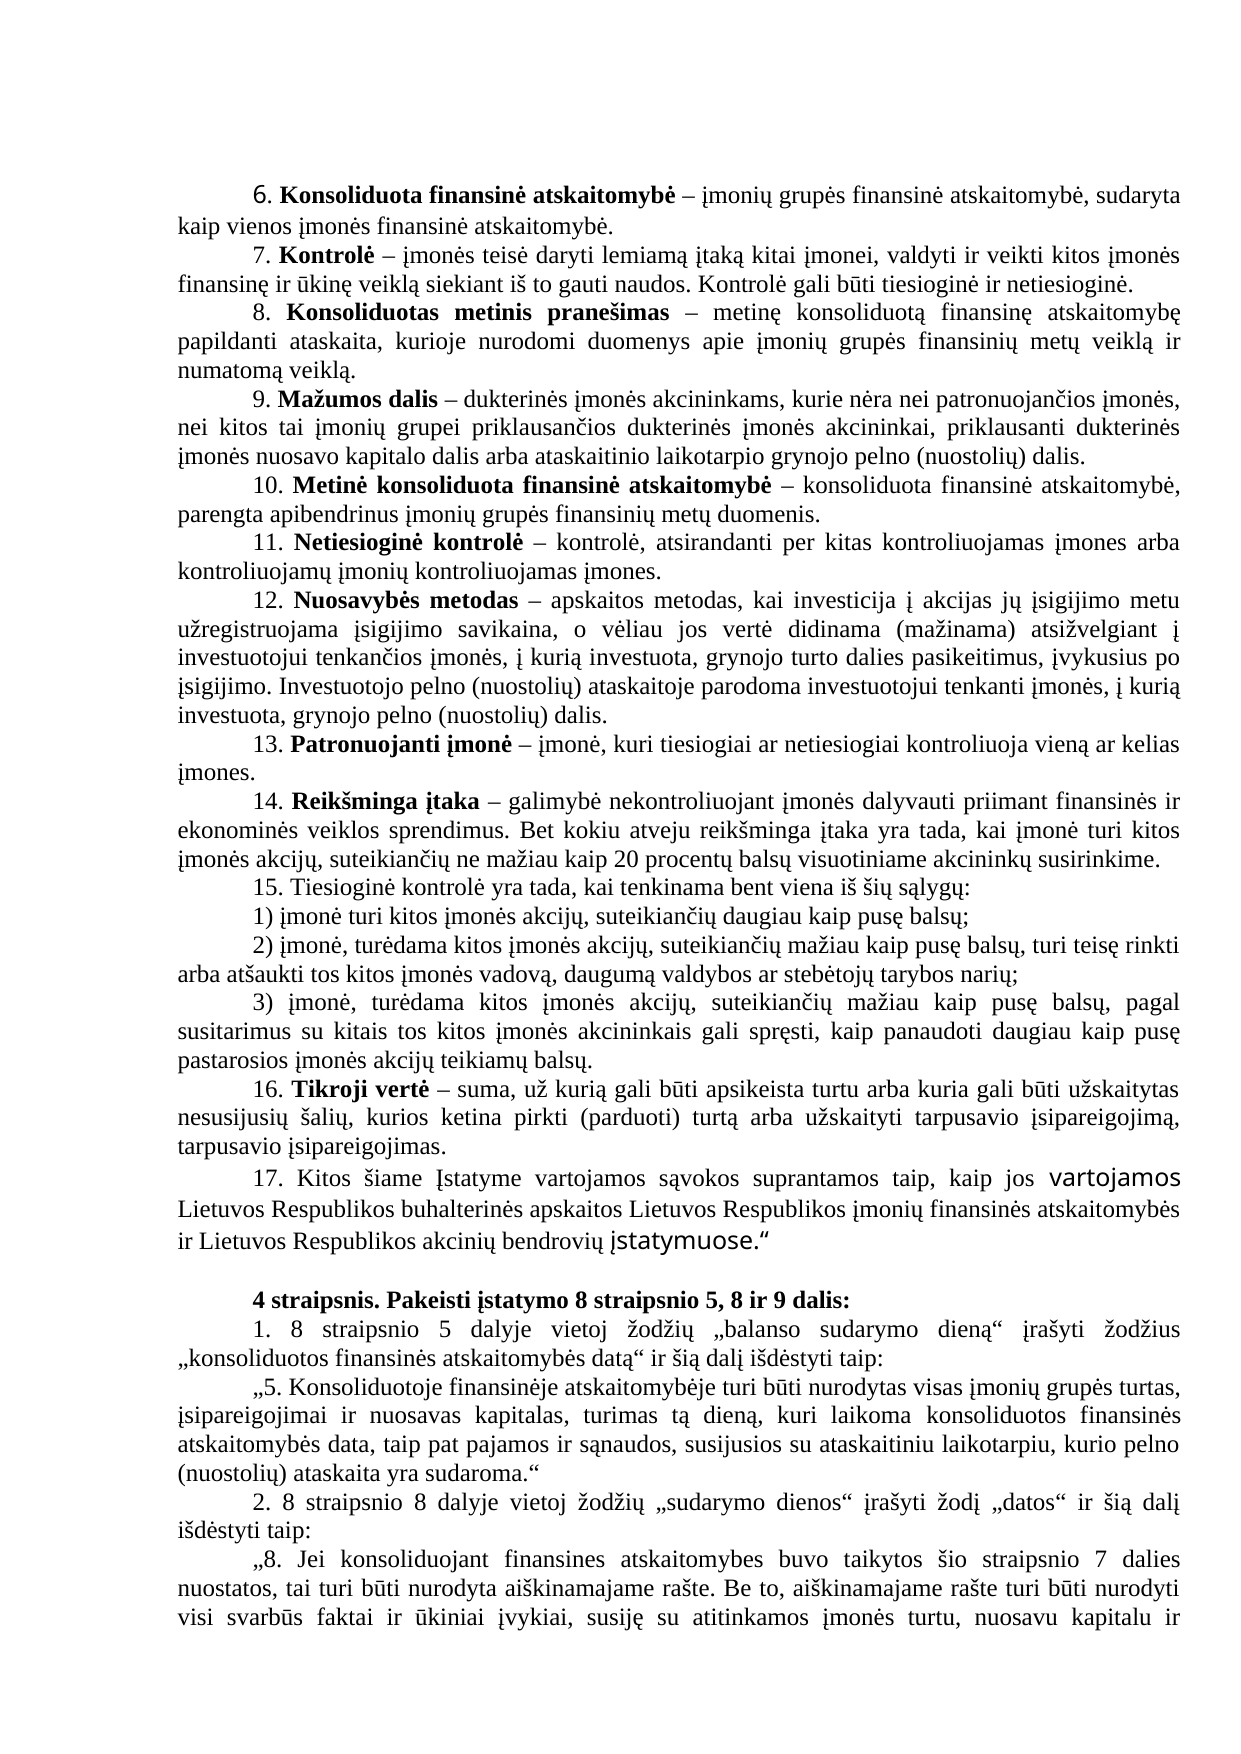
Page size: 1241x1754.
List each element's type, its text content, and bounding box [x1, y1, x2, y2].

text 12. Nuosavybės metodas – apskaitos metodas, kai investicija į akcijas jų įsigijimo metu užregistruojama įsigijimo savikaina, o vėliau jos vertė didinama (mažinama) atsižvelgiant į investuotojui tenkančios įmonės, į kurią investuota, grynojo turto dalies pasikeitimus, įvykusius po įsigijimo. Investuotojo pelno (nuostolių) ataskaitoje parodoma investuotojui tenkanti įmonės, į kurią investuota, grynojo pelno (nuostolių) dalis. [177, 585, 1181, 729]
text 1. 8 straipsnio 5 dalyje vietoj žodžių „balanso sudarymo dieną“ įrašyti žodžius „konsoliduotos finansinės atskaitomybės datą“ ir šią dalį išdėstyti taip: [177, 1314, 1181, 1372]
text „8. Jei konsoliduojant finansines atskaitomybes buvo taikytos šio straipsnio 7 dalies nuostatos, tai turi būti nurodyta aiškinamajame rašte. Be to, aiškinamajame rašte turi būti nurodyti visi svarbūs faktai ir ūkiniai įvykiai, susiję su atitinkamos įmonės turtu, nuosavu kapitalu ir [177, 1544, 1181, 1631]
text 2. 8 straipsnio 8 dalyje vietoj žodžių „sudarymo dienos“ įrašyti žodį „datos“ ir šią dalį išdėstyti taip: [177, 1487, 1181, 1544]
text 7. Kontrolė – įmonės teisė daryti lemiamą įtaką kitai įmonei, valdyti ir veikti kitos įmonės finansinę ir ūkinę veiklą siekiant iš to gauti naudos. Kontrolė gali būti tiesioginė ir netiesioginė. [177, 240, 1181, 297]
text 17. Kitos šiame Įstatyme vartojamos sąvokos suprantamos taip, kaip jos vartojamos Lietuvos Respublikos buhalterinės apskaitos Lietuvos Respublikos įmonių finansinės atskaitomybės ir Lietuvos Respublikos akcinių bendrovių įstatymuose.“ [177, 1160, 1181, 1257]
text 14. Reikšminga įtaka – galimybė nekontroliuojant įmonės dalyvauti priimant finansinės ir ekonominės veiklos sprendimus. Bet kokiu atveju reikšminga įtaka yra tada, kai įmonė turi kitos įmonės akcijų, suteikiančių ne mažiau kaip 20 procentų balsų visuotiniame akcininkų susirinkime. [177, 786, 1181, 872]
text 9. Mažumos dalis – dukterinės įmonės akcininkams, kurie nėra nei patronuojančios įmonės, nei kitos tai įmonių grupei priklausančios dukterinės įmonės akcininkai, priklausanti dukterinės įmonės nuosavo kapitalo dalis arba ataskaitinio laikotarpio grynojo pelno (nuostolių) dalis. [177, 384, 1181, 470]
text 4 straipsnis. Pakeisti įstatymo 8 straipsnio 5, 8 ir 9 dalis: [177, 1286, 1181, 1314]
text 8. Konsoliduotas metinis pranešimas – metinę konsoliduotą finansinę atskaitomybę papildanti ataskaita, kurioje nurodomi duomenys apie įmonių grupės finansinių metų veiklą ir numatomą veiklą. [177, 297, 1181, 384]
text 16. Tikroji vertė – suma, už kurią gali būti apsikeista turtu arba kuria gali būti užskaitytas nesusijusių šalių, kurios ketina pirkti (parduoti) turtą arba užskaityti tarpusavio įsipareigojimą, tarpusavio įsipareigojimas. [177, 1074, 1181, 1160]
text 13. Patronuojanti įmonė – įmonė, kuri tiesiogiai ar netiesiogiai kontroliuoja vieną ar kelias įmones. [177, 729, 1181, 786]
text 2) įmonė, turėdama kitos įmonės akcijų, suteikiančių mažiau kaip pusę balsų, turi teisę rinkti arba atšaukti tos kitos įmonės vadovą, daugumą valdybos ar stebėtojų tarybos narių; [177, 930, 1181, 987]
text 6. Konsoliduota finansinė atskaitomybė – įmonių grupės finansinė atskaitomybė, sudaryta kaip vienos įmonės finansinė atskaitomybė. [177, 177, 1181, 240]
text 11. Netiesioginė kontrolė – kontrolė, atsirandanti per kitas kontroliuojamas įmones arba kontroliuojamų įmonių kontroliuojamas įmones. [177, 527, 1181, 585]
text 1) įmonė turi kitos įmonės akcijų, suteikiančių daugiau kaip pusę balsų; [177, 901, 1181, 930]
text 10. Metinė konsoliduota finansinė atskaitomybė – konsoliduota finansinė atskaitomybė, parengta apibendrinus įmonių grupės finansinių metų duomenis. [177, 470, 1181, 527]
text 3) įmonė, turėdama kitos įmonės akcijų, suteikiančių mažiau kaip pusę balsų, pagal susitarimus su kitais tos kitos įmonės akcininkais gali spręsti, kaip panaudoti daugiau kaip pusę pastarosios įmonės akcijų teikiamų balsų. [177, 987, 1181, 1074]
text „5. Konsoliduotoje finansinėje atskaitomybėje turi būti nurodytas visas įmonių grupės turtas, įsipareigojimai ir nuosavas kapitalas, turimas tą dieną, kuri laikoma konsoliduotos finansinės atskaitomybės data, taip pat pajamos ir sąnaudos, susijusios su ataskaitiniu laikotarpiu, kurio pelno (nuostolių) ataskaita yra sudaroma.“ [177, 1372, 1181, 1487]
text 15. Tiesioginė kontrolė yra tada, kai tenkinama bent viena iš šių sąlygų: [177, 872, 1181, 901]
